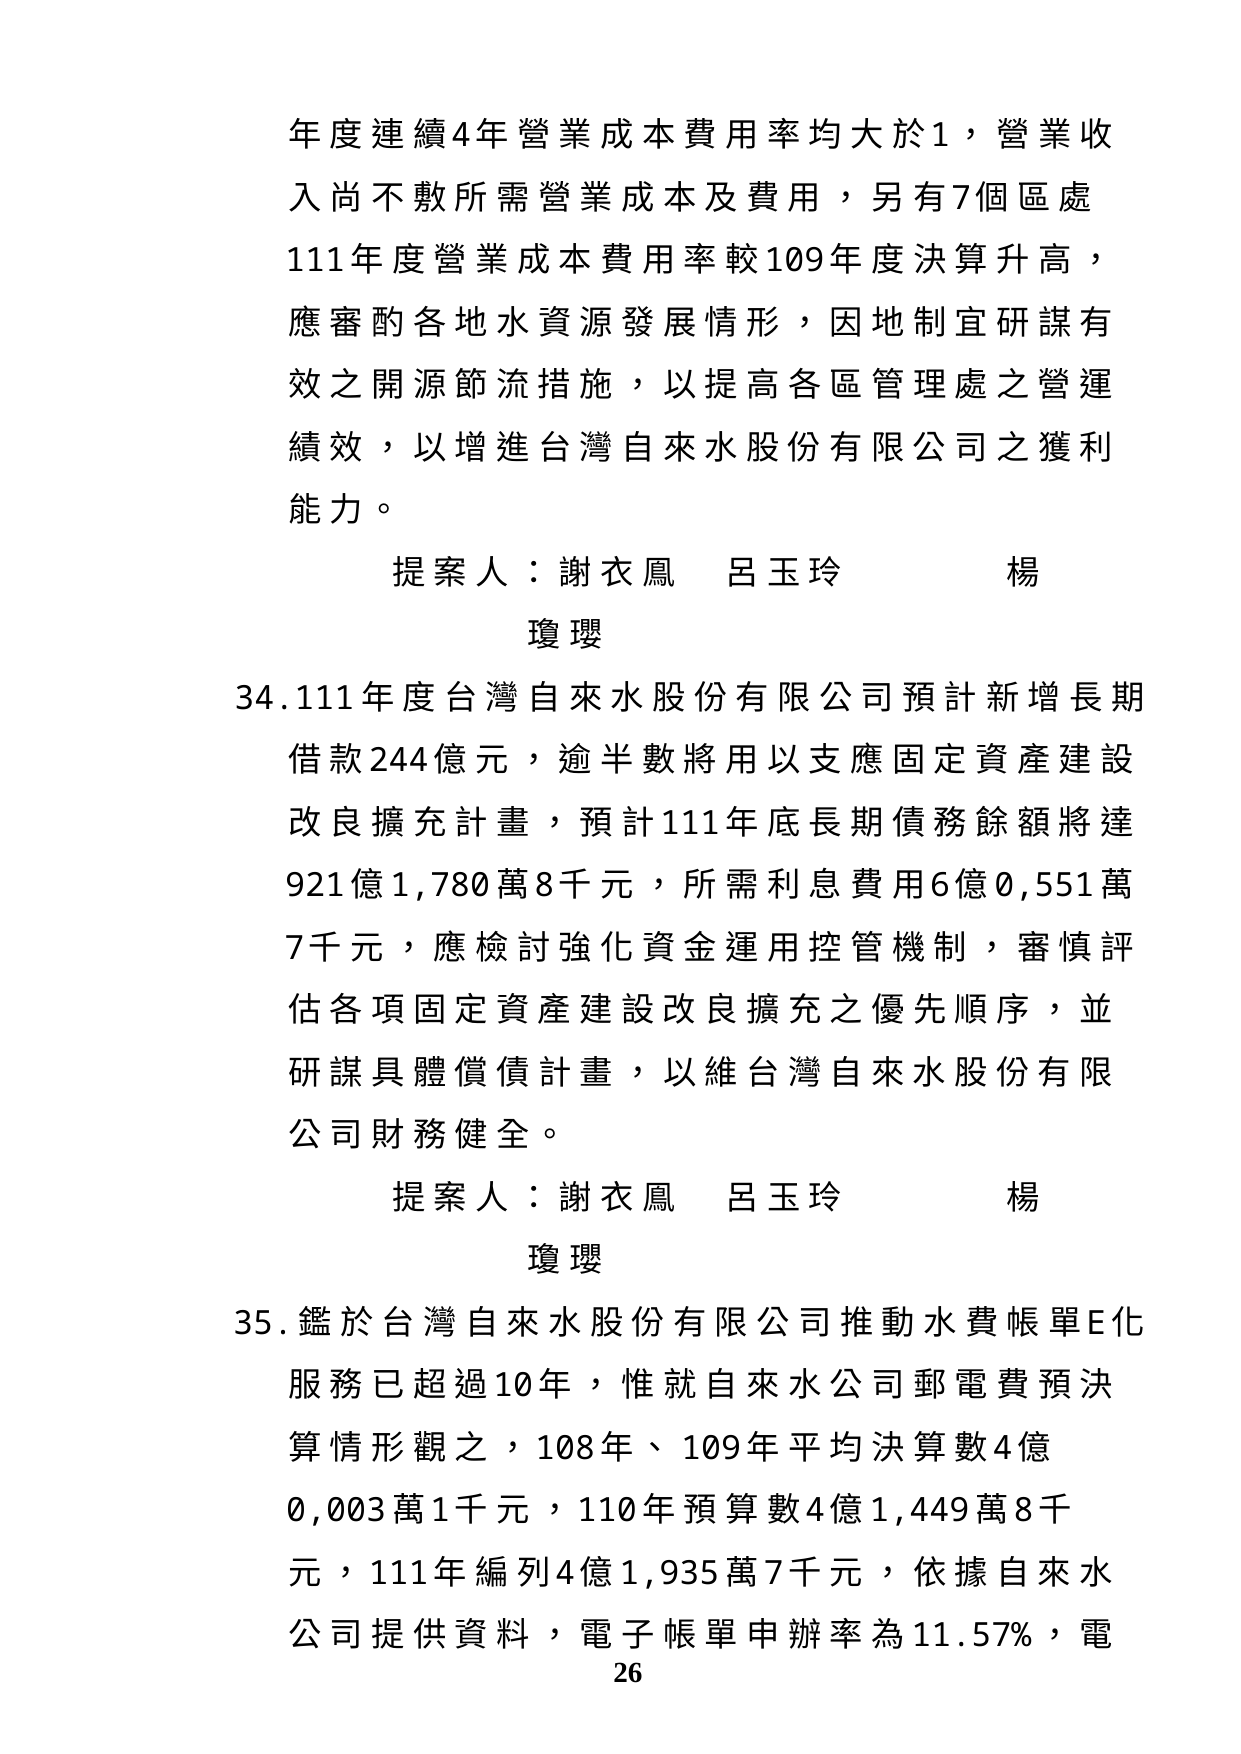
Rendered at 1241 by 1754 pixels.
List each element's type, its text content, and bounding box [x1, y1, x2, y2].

text 35.鑑於台灣自來水股份有限公司推動水費帳單E化服務已超過10年，惟就自來水公司郵電費預決算情形觀之，108年、109年平均決算數4億0,003萬1千元，110年預算數4億1,449萬8千元，111年編列4億1,935萬7千元，依據自來水公司提供資料，電子帳單申辦率為11.57%，電 [225, 1278, 1148, 1653]
text 提案人：謝衣鳯 呂玉玲 楊瓊瓔 [384, 1153, 1044, 1278]
text 34.111年度台灣自來水股份有限公司預計新增長期借款244億元，逾半數將用以支應固定資產建設改良擴充計畫，預計111年底長期債務餘額將達921億1,780萬8千元，所需利息費用6億0,551萬7千元，應檢討強化資金運用控管機制，審慎評估各項固定資產建設改良擴充之優先順序，並研謀具體償債計畫，以維台灣自來水股份有限公司財務健全。 [225, 653, 1148, 1153]
text 提案人：謝衣鳯 呂玉玲 楊瓊瓔 [384, 528, 1044, 653]
text 年度連續4年營業成本費用率均大於1，營業收入尚不敷所需營業成本及費用，另有7個區處111年度營業成本費用率較109年度決算升高，應審酌各地水資源發展情形，因地制宜研謀有效之開源節流措施，以提高各區管理處之營運績效，以增進台灣自來水股份有限公司之獲利能力。 [225, 91, 1148, 528]
